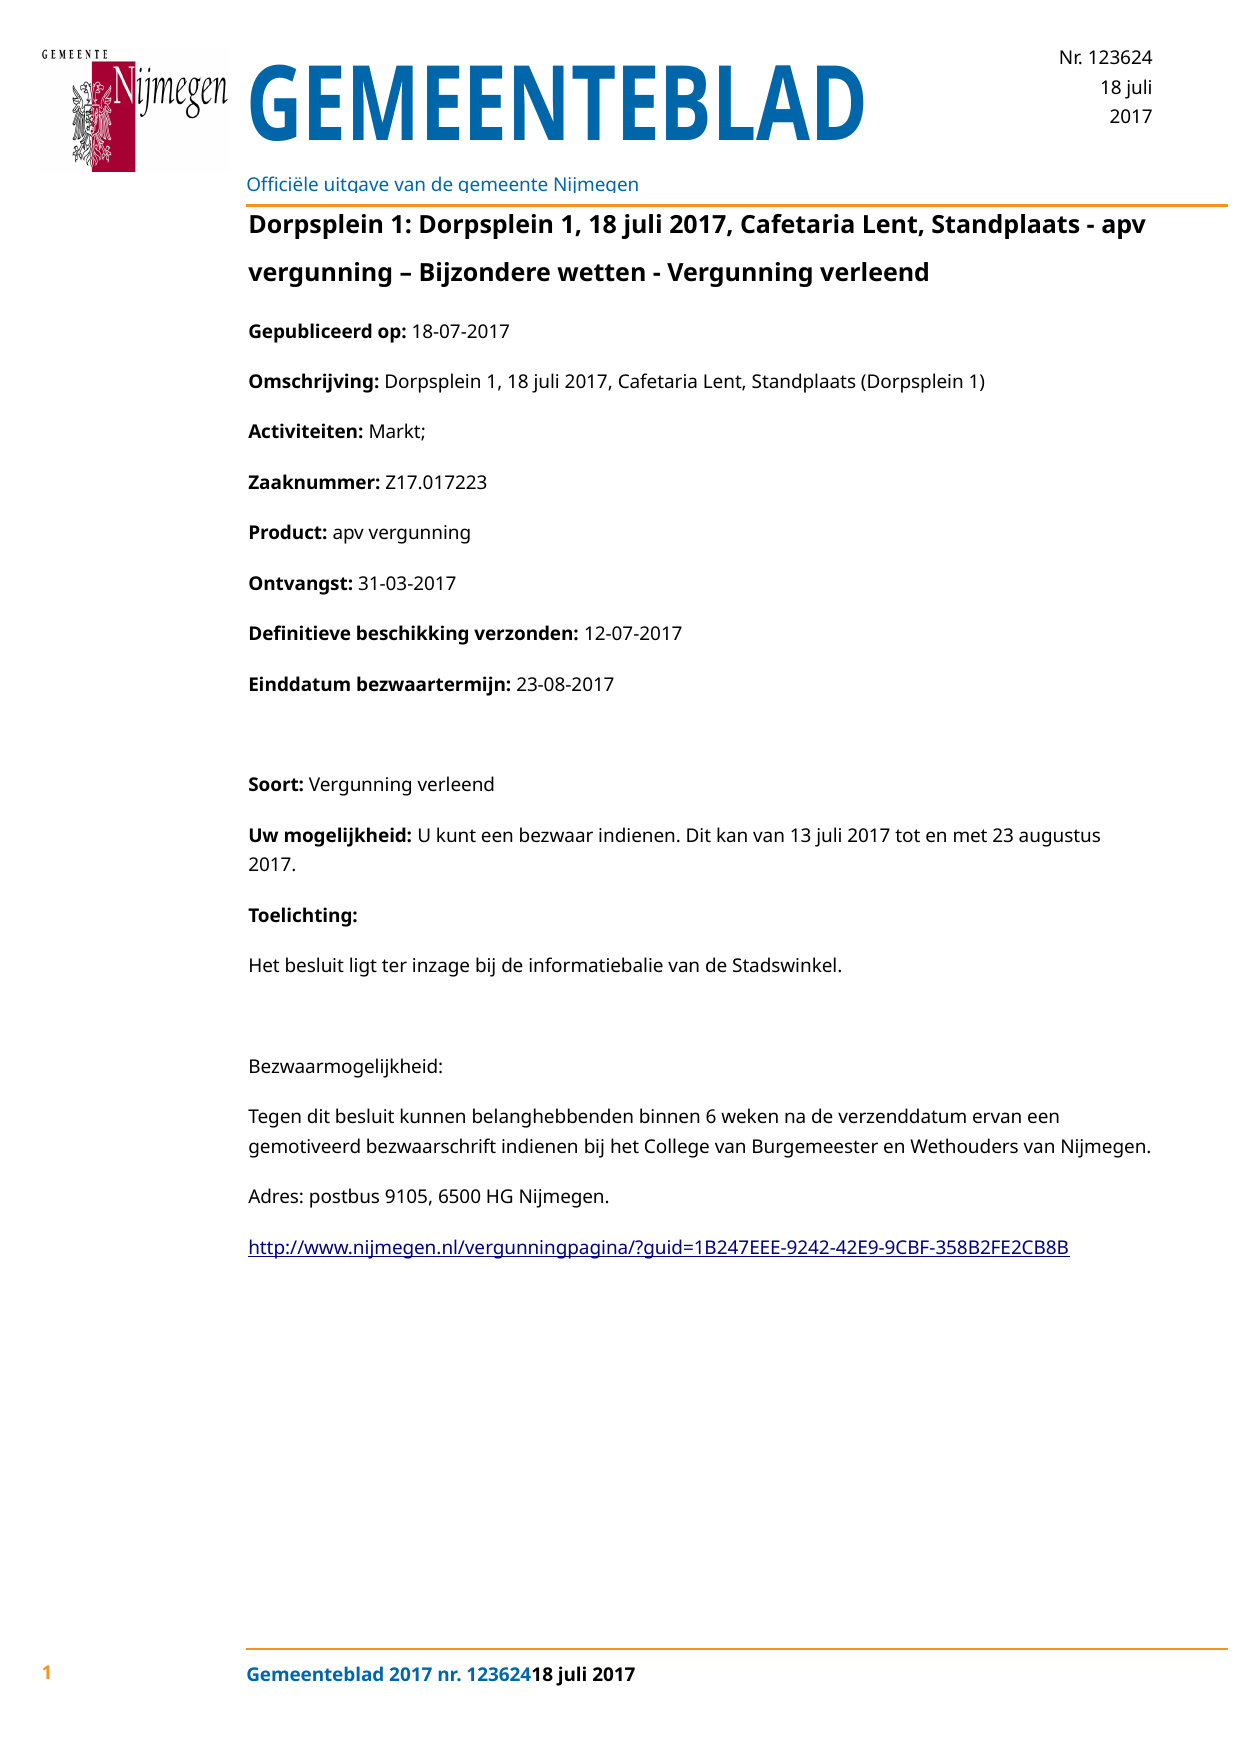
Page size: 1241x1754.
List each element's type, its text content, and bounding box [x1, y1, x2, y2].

text Ontvangst: 31-03-2017 [248, 570, 1152, 596]
text Dorpsplein 1: Dorpsplein 1, 18 juli 2017, Cafetaria Lent, Standplaats - apv vergunning – Bijzondere wetten - Vergunning verleend [248, 207, 1152, 288]
text Tegen dit besluit kunnen belanghebbenden binnen 6 weken na de verzenddatum ervan een gemotiveerd bezwaarschrift indienen bij het College van Burgemeester en Wethouders van Nijmegen. [248, 1104, 1152, 1159]
text Toelichting: [248, 902, 1152, 928]
text Soort: Vergunning verleend [248, 772, 1152, 797]
text Zaaknummer: Z17.017223 [248, 469, 1152, 495]
text Definitieve beschikking verzonden: 12-07-2017 [248, 620, 1152, 646]
text Uw mogelijkheid: U kunt een bezwaar indienen. Dit kan van 13 juli 2017 tot en met 23 augustus 2017. [248, 822, 1152, 877]
text http://www.nijmegen.nl/vergunningpagina/?guid=1B247EEE-9242-42E9-9CBF-358B2FE2CB8B [248, 1234, 1152, 1260]
text Adres: postbus 9105, 6500 HG Nijmegen. [248, 1184, 1152, 1209]
text Product: apv vergunning [248, 519, 1152, 545]
picture [41, 47, 231, 172]
text Omschrijving: Dorpsplein 1, 18 juli 2017, Cafetaria Lent, Standplaats (Dorpsplein 1) [248, 368, 1152, 394]
text Activiteiten: Markt; [248, 419, 1152, 444]
text Einddatum bezwaartermijn: 23-08-2017 [248, 671, 1152, 697]
text Gepubliceerd op: 18-07-2017 [248, 318, 1152, 344]
text Het besluit ligt ter inzage bij de informatiebalie van de Stadswinkel. [248, 952, 1152, 978]
text Bezwaarmogelijkheid: [248, 1053, 1152, 1079]
